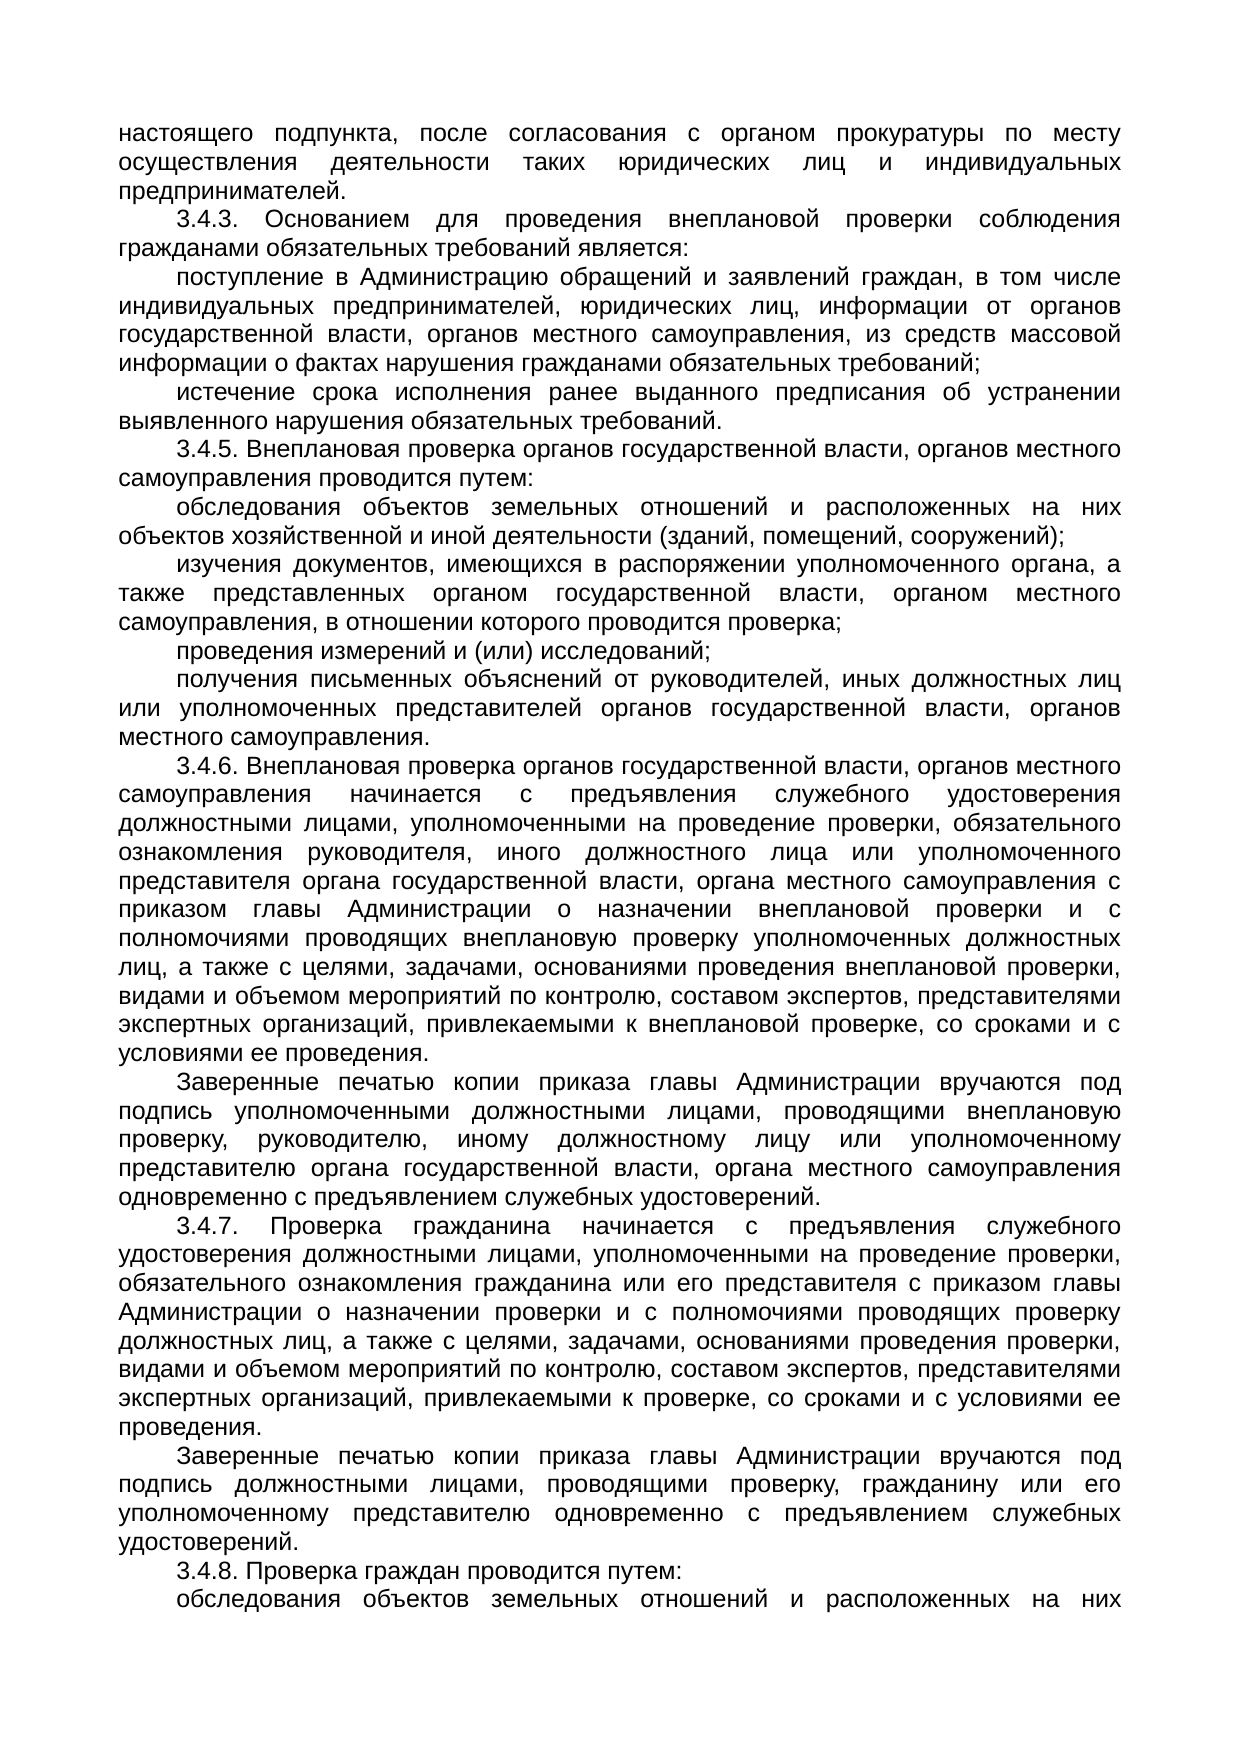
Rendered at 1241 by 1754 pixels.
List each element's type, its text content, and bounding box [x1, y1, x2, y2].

text изучения документов, имеющихся в распоряжении уполномоченного органа, а также представленных органом государственной власти, органом местного самоуправления, в отношении которого проводится проверка; [118, 549, 1122, 636]
text 3.4.7. Проверка гражданина начинается с предъявления служебного удостоверения должностными лицами, уполномоченными на проведение проверки, обязательного ознакомления гражданина или его представителя с приказом главы Администрации о назначении проверки и с полномочиями проводящих проверку должностных лиц, а также с целями, задачами, основаниями проведения проверки, видами и объемом мероприятий по контролю, составом экспертов, представителями экспертных организаций, привлекаемыми к проверке, со сроками и с условиями ее проведения. [118, 1211, 1122, 1441]
text 3.4.6. Внеплановая проверка органов государственной власти, органов местного самоуправления начинается с предъявления служебного удостоверения должностными лицами, уполномоченными на проведение проверки, обязательного ознакомления руководителя, иного должностного лица или уполномоченного представителя органа государственной власти, органа местного самоуправления с приказом главы Администрации о назначении внеплановой проверки и с полномочиями проводящих внеплановую проверку уполномоченных должностных лиц, а также с целями, задачами, основаниями проведения внеплановой проверки, видами и объемом мероприятий по контролю, составом экспертов, представителями экспертных организаций, привлекаемыми к внеплановой проверке, со сроками и с условиями ее проведения. [118, 751, 1122, 1067]
text Заверенные печатью копии приказа главы Администрации вручаются под подпись уполномоченными должностными лицами, проводящими внеплановую проверку, руководителю, иному должностному лицу или уполномоченному представителю органа государственной власти, органа местного самоуправления одновременно с предъявлением служебных удостоверений. [118, 1067, 1122, 1211]
text 3.4.3. Основанием для проведения внеплановой проверки соблюдения гражданами обязательных требований является: [118, 204, 1122, 262]
text обследования объектов земельных отношений и расположенных на них объектов хозяйственной и иной деятельности (зданий, помещений, сооружений); [118, 492, 1122, 549]
text проведения измерений и (или) исследований; [118, 636, 1122, 664]
text поступление в Администрацию обращений и заявлений граждан, в том числе индивидуальных предпринимателей, юридических лиц, информации от органов государственной власти, органов местного самоуправления, из средств массовой информации о фактах нарушения гражданами обязательных требований; [118, 262, 1122, 377]
text истечение срока исполнения ранее выданного предписания об устранении выявленного нарушения обязательных требований. [118, 377, 1122, 434]
text настоящего подпункта, после согласования с органом прокуратуры по месту осуществления деятельности таких юридических лиц и индивидуальных предпринимателей. [118, 118, 1122, 204]
text 3.4.8. Проверка граждан проводится путем: [118, 1556, 1122, 1584]
text обследования объектов земельных отношений и расположенных на них [118, 1584, 1122, 1613]
text Заверенные печатью копии приказа главы Администрации вручаются под подпись должностными лицами, проводящими проверку, гражданину или его уполномоченному представителю одновременно с предъявлением служебных удостоверений. [118, 1441, 1122, 1556]
text получения письменных объяснений от руководителей, иных должностных лиц или уполномоченных представителей органов государственной власти, органов местного самоуправления. [118, 664, 1122, 751]
text 3.4.5. Внеплановая проверка органов государственной власти, органов местного самоуправления проводится путем: [118, 434, 1122, 492]
